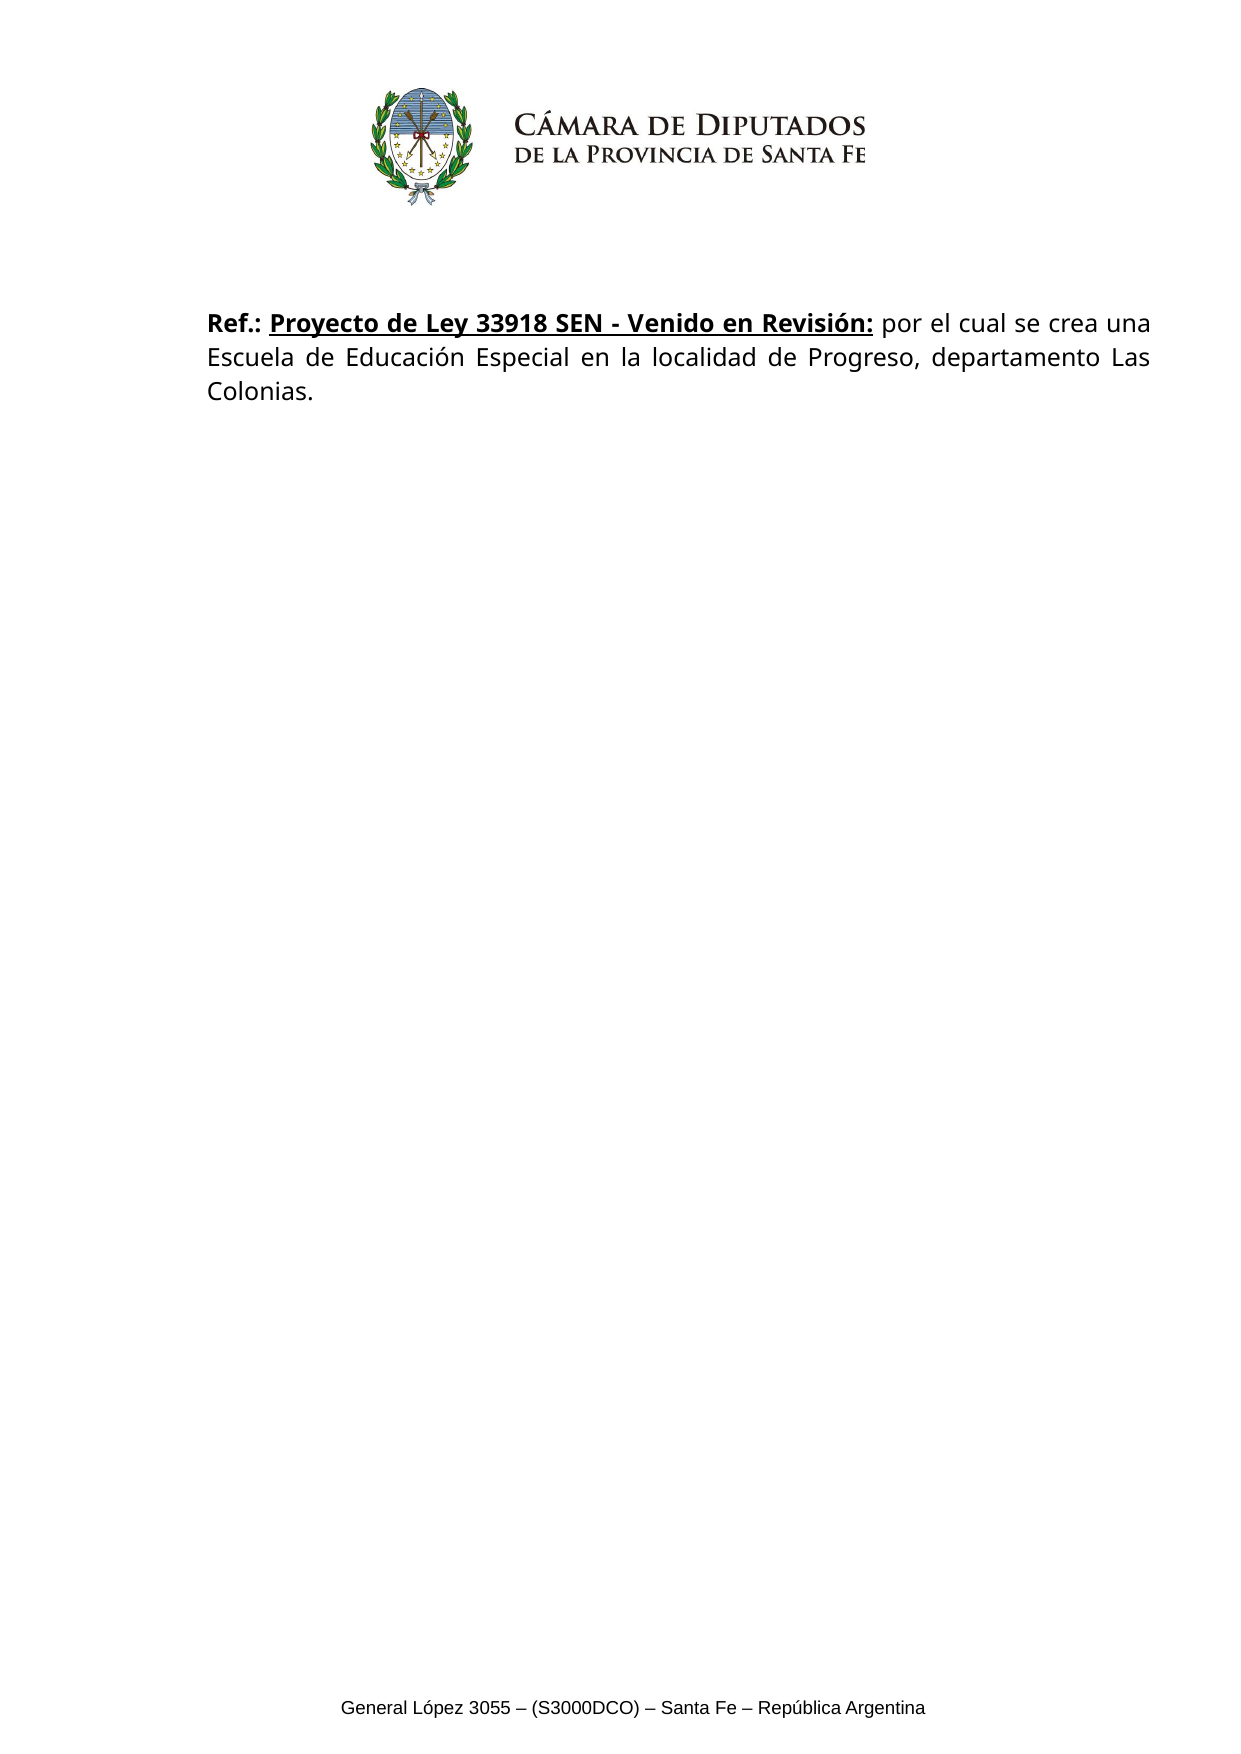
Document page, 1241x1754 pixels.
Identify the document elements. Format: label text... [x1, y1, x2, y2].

text Ref.: Proyecto de Ley 33918 SEN - Venido en Revisión: por el cual se crea una Escuela de Educación Especial en la localidad de Progreso, departamento Las Colonias. [207, 306, 1152, 408]
picture [370, 88, 866, 210]
